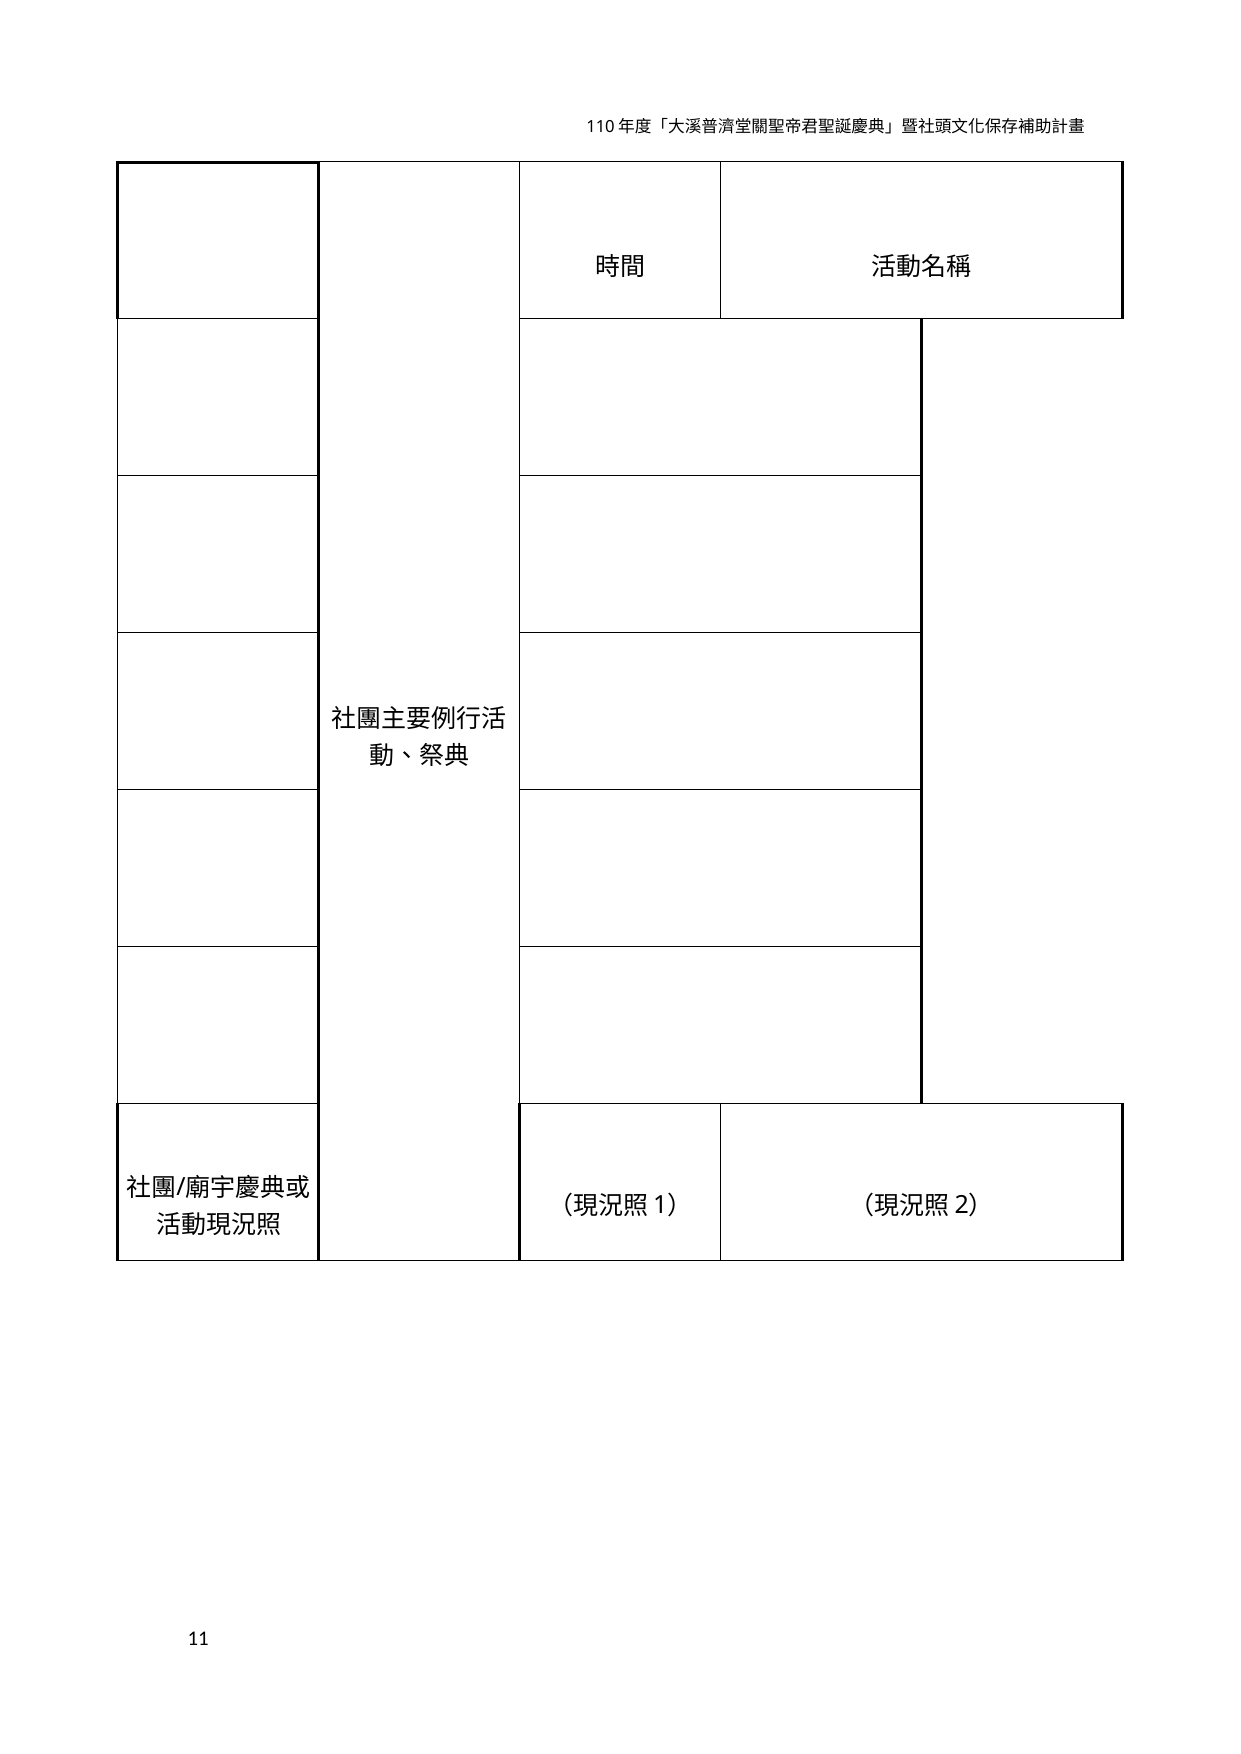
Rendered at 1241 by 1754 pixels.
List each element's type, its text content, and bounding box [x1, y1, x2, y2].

table_cell 社團/廟宇慶典或活動現況照 [119, 1104, 317, 1260]
table_cell [520, 947, 920, 1103]
table_cell 時間 [520, 162, 720, 318]
table_cell [118, 319, 317, 475]
table_cell [520, 633, 920, 789]
table_cell [118, 947, 317, 1103]
table_cell [520, 319, 920, 475]
table_cell [118, 790, 317, 946]
table_cell 活動名稱 [721, 162, 1121, 318]
table_cell [118, 633, 317, 789]
table_cell [520, 790, 920, 946]
table_cell [118, 476, 317, 632]
table_header [119, 164, 317, 318]
table_cell 社團主要例行活動、祭典 [320, 162, 519, 1260]
table_cell [520, 476, 920, 632]
table_cell （現況照2） [721, 1104, 1121, 1260]
table_cell （現況照1） [521, 1104, 720, 1260]
